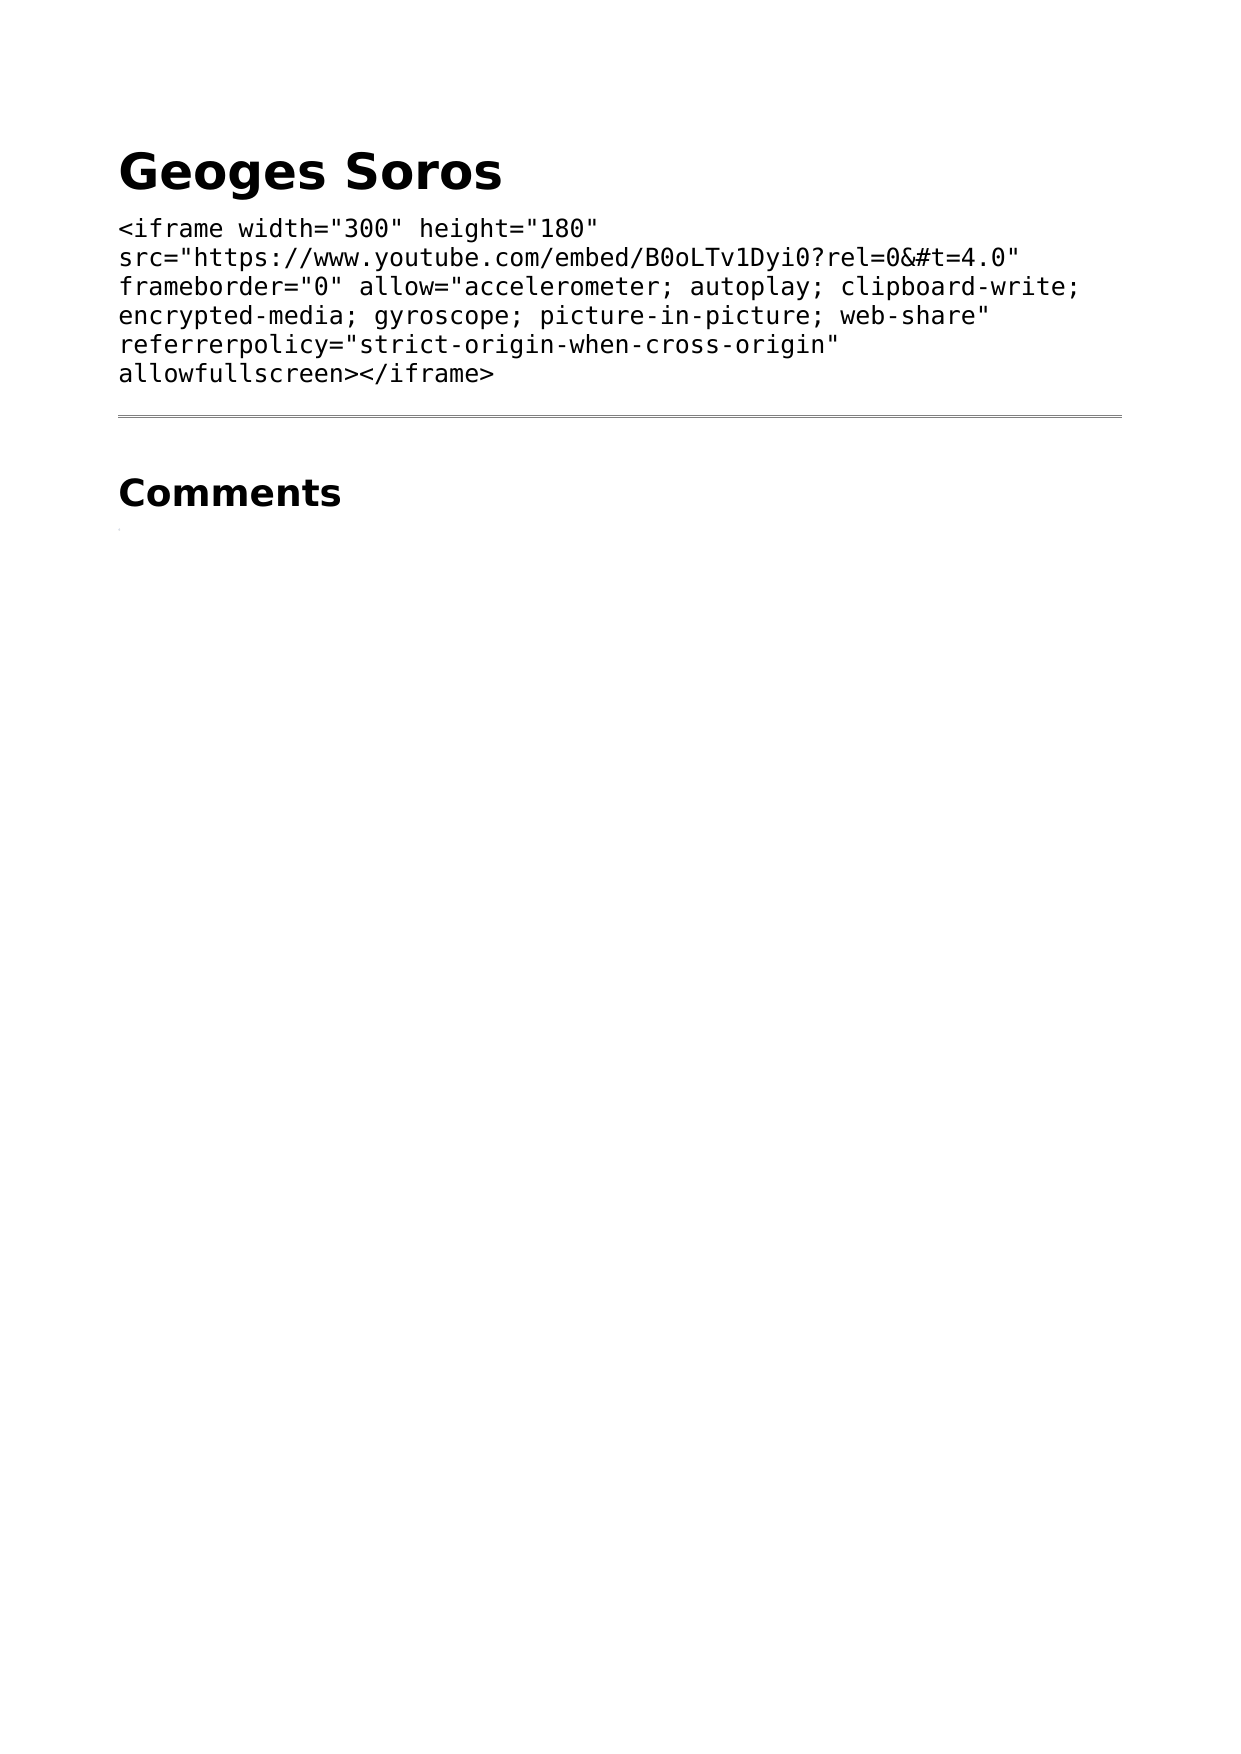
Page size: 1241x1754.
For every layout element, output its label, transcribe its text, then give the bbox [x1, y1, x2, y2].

subtitle Comments [118, 472, 1122, 516]
subtitle Geoges Soros [118, 143, 1122, 201]
text <iframe width="300" height="180" src="https://www.youtube.com/embed/B0oLTv1Dyi0?rel=0&#t=4.0" frameborder="0" allow="accelerometer; autoplay; clipboard-write; encrypted-media; gyroscope; picture-in-picture; web-share" referrerpolicy="strict-origin-when-cross-origin" allowfullscreen></iframe> [118, 214, 1122, 389]
